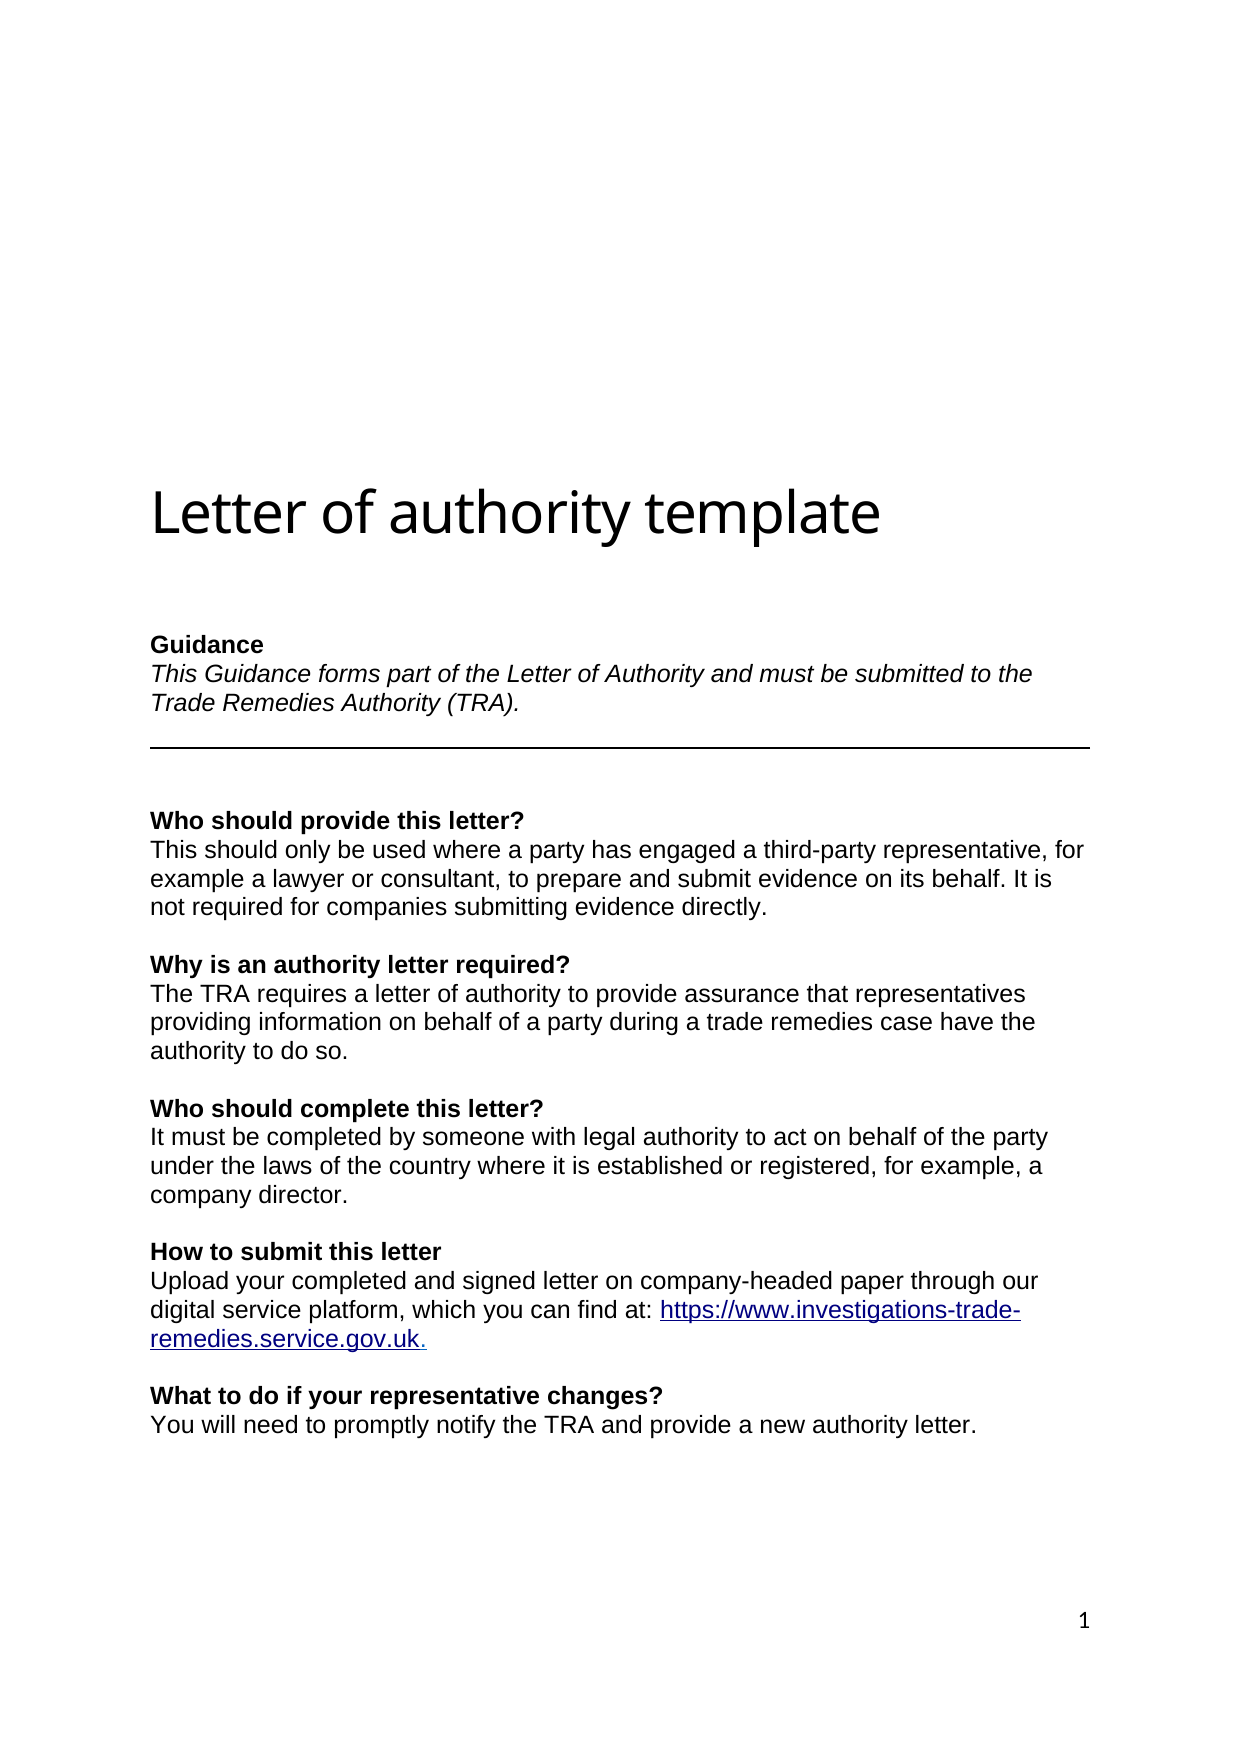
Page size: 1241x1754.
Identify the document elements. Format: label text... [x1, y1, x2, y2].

text Upload your completed and signed letter on company-headed paper through our digital service platform, which you can find at: https://www.investigations-trade-remedies.service.gov.uk. [150, 1266, 1090, 1352]
text You will need to promptly notify the TRA and provide a new authority letter. [150, 1410, 1090, 1439]
text How to submit this letter [150, 1237, 1090, 1266]
text Who should complete this letter? [150, 1094, 1090, 1122]
text Guidance [150, 630, 1090, 659]
title Letter of authority template [150, 471, 1090, 630]
text What to do if your representative changes? [150, 1381, 1090, 1410]
text It must be completed by someone with legal authority to act on behalf of the party under the laws of the country where it is established or registered, for example, a company director. [150, 1122, 1090, 1209]
text This Guidance forms part of the Letter of Authority and must be submitted to the Trade Remedies Authority (TRA). [150, 659, 1090, 689]
